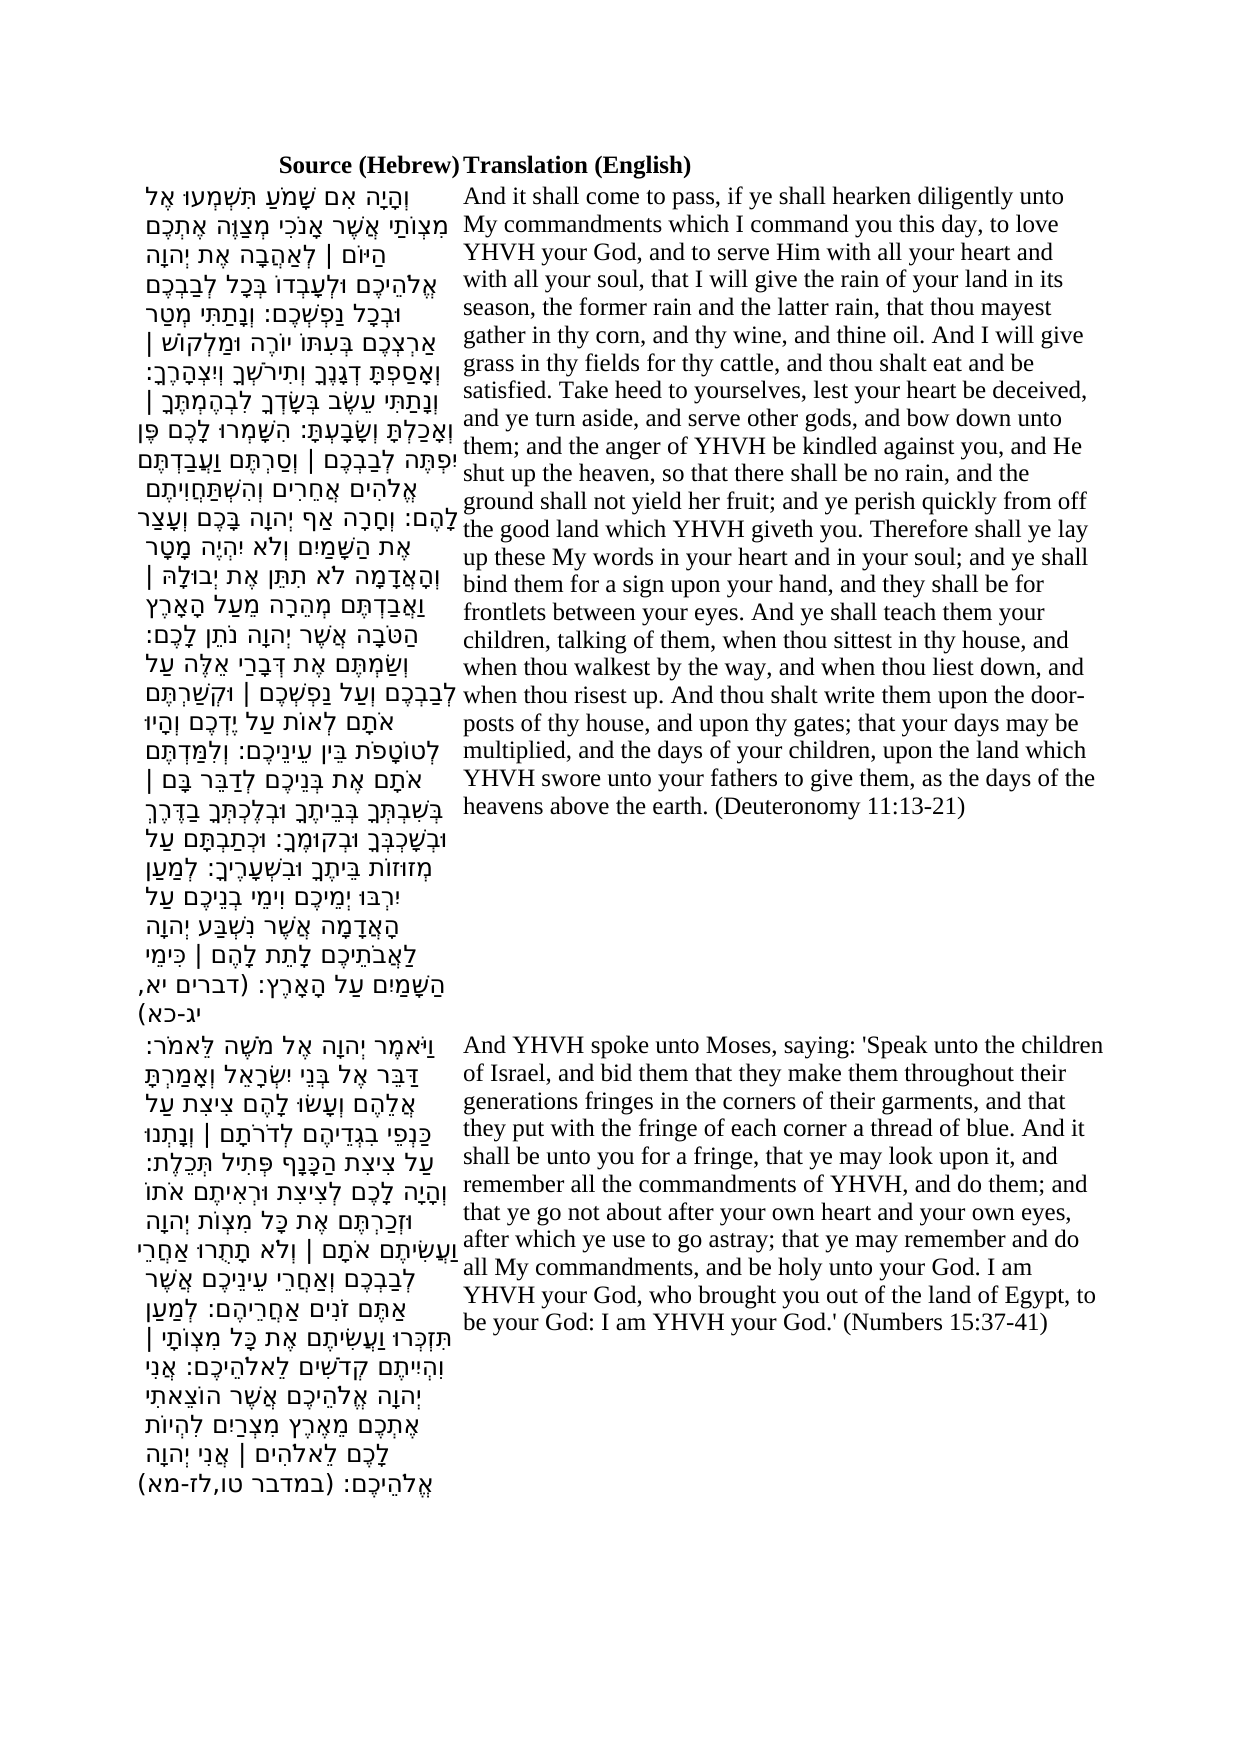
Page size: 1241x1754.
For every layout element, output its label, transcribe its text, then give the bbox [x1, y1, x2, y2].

table_cell וַיֹּאמֶר יְהוָה אֶל מֹשֶׁה לֵּאמֹר: דַּבֵּר אֶל בְּנֵי יִשְׂרָאֵל וְאָמַרְתָּ אֲלֵהֶם וְעָשׂוּ לָהֶם צִיצִת עַל כַּנְפֵי בִגְדֵיהֶם לְדֹרֹתָם | וְנָתְנוּ עַל צִיצִת הַכָּנָף פְּתִיל תְּכֵלֶת: וְהָיָה לָכֶם לְצִיצִת וּרְאִיתֶם אֹתוֹ וּזְכַרְתֶּם אֶת כָּל מִצְוֺת יְהוָה וַעֲשִׂיתֶם אֹתָם | וְלֹא תָתֻרוּ אַחֲרֵי לְבַבְכֶם וְאַחֲרֵי עֵינֵיכֶם אֲשֶׁר אַתֶּם זֹנִים אַחֲרֵיהֶם: לְמַעַן תִּזְכְּרוּ וַעֲשִׂיתֶם אֶת כָּל מִצְוֺתָי | וִהְיִיתֶם קְדֹשִׁים לֵאלֹהֵיכֶם: אֲנִי יְהוָה אֱלֹהֵיכֶם אֲשֶׁר הוֹצֵאתִי אֶתְכֶם מֵאֶרֶץ מִצְרַיִם לִהְיוֹת לָכֶם לֵאלֹהִים | אֲנִי יְהוָה אֱלֹהֵיכֶם: (במדבר טו,לז-מא) [135, 1030, 461, 1499]
table_cell And it shall come to pass, if ye shall hearken diligently unto My commandments which I command you this day, to love YHVH your God, and to serve Him with all your heart and with all your soul, that I will give the rain of your land in its season, the former rain and the latter rain, that thou mayest gather in thy corn, and thy wine, and thine oil. And I will give grass in thy fields for thy cattle, and thou shalt eat and be satisfied. Take heed to yourselves, lest your heart be deceived, and ye turn aside, and serve other gods, and bow down unto them; and the anger of YHVH be kindled against you, and He shut up the heaven, so that there shall be no rain, and the ground shall not yield her fruit; and ye perish quickly from off the good land which YHVH giveth you. Therefore shall ye lay up these My words in your heart and in your soul; and ye shall bind them for a sign upon your hand, and they shall be for frontlets between your eyes. And ye shall teach them your children, talking of them, when thou sittest in thy house, and when thou walkest by the way, and when thou liest down, and when thou risest up. And thou shalt write them upon the door-posts of thy house, and upon thy gates; that your days may be multiplied, and the days of your children, upon the land which YHVH swore unto your fathers to give them, as the days of the heavens above the earth. (Deuteronomy 11:13-21) [461, 181, 1105, 1030]
table_header Source (Hebrew) [135, 150, 461, 181]
table_header Translation (English) [461, 150, 1105, 181]
table_cell And YHVH spoke unto Moses, saying: 'Speak unto the children of Israel, and bid them that they make them throughout their generations fringes in the corners of their garments, and that they put with the fringe of each corner a thread of blue. And it shall be unto you for a fringe, that ye may look upon it, and remember all the commandments of YHVH, and do them; and that ye go not about after your own heart and your own eyes, after which ye use to go astray; that ye may remember and do all My commandments, and be holy unto your God. I am YHVH your God, who brought you out of the land of Egypt, to be your God: I am YHVH your God.' (Numbers 15:37-41) [461, 1030, 1105, 1499]
table_cell וְהָיָה אִם שָׁמֹעַ תִּשְׁמְעוּ אֶל מִצְוֺתַי אֲשֶׁר אָנֹכִי מְצַוֶּה אֶתְכֶם הַיּוֹם | לְאַהֲבָה אֶת יְהוָה אֱלֹהֵיכֶם וּלְעָבְדוֹ בְּכָל לְבַבְכֶם וּבְכָל נַפְשְׁכֶם: וְנָתַתִּי מְטַר אַרְצְכֶם בְּעִתּוֹ יוֹרֶה וּמַלְקוֹשׁ | וְאָסַפְתָּ דְגָנֶךָ וְתִירֹשְׁךָ וְיִצְהָרֶךָ: וְנָתַתִּי עֵשֶׂב בְּשָׂדְךָ לִבְהֶמְתֶּךָ | וְאָכַלְתָּ וְשָׂבָעְתָּ: הִשָּׁמְרוּ לָכֶם פֶּן יִפְתֶּה לְבַבְכֶם | וְסַרְתֶּם וַעֲבַדְתֶּם אֱלֹהִים אֲחֵרִים וְהִשְׁתַּחֲוִיתֶם לָהֶם: וְחָרָה אַף יְהוָה בָּכֶם וְעָצַר אֶת הַשָּׁמַיִם וְלֹא יִהְיֶה מָטָר וְהָאֲדָמָה לֹא תִתֵּן אֶת יְבוּלָהּ | וַאֲבַדְתֶּם מְהֵרָה מֵעַל הָאָרֶץ הַטֹּבָה אֲשֶׁר יְהוָה נֹתֵן לָכֶם: וְשַׂמְתֶּם אֶת דְּבָרַי אֵלֶּה עַל לְבַבְכֶם וְעַל נַפְשְׁכֶם | וּקְשַׁרְתֶּם אֹתָם לְאוֹת עַל יֶדְכֶם וְהָיוּ לְטוֹטָפֹת בֵּין עֵינֵיכֶם: וְלִמַּדְתֶּם אֹתָם אֶת בְּנֵיכֶם לְדַבֵּר בָּם | בְּשִׁבְתְּךָ בְּבֵיתֶךָ וּבְלֶכְתְּךָ בַדֶּרֶךְ וּבְשָׁכְבְּךָ וּבְקוּמֶךָ: וּכְתַבְתָּם עַל מְזוּזוֹת בֵּיתֶךָ וּבִשְׁעָרֶיךָ: לְמַעַן יִרְבּוּ יְמֵיכֶם וִימֵי בְנֵיכֶם עַל הָאֲדָמָה אֲשֶׁר נִשְׁבַּע יְהוָה לַאֲבֹתֵיכֶם לָתֵת לָהֶם | כִּימֵי הַשָּׁמַיִם עַל הָאָרֶץ: (דברים יא,יג-כא) [135, 181, 461, 1030]
